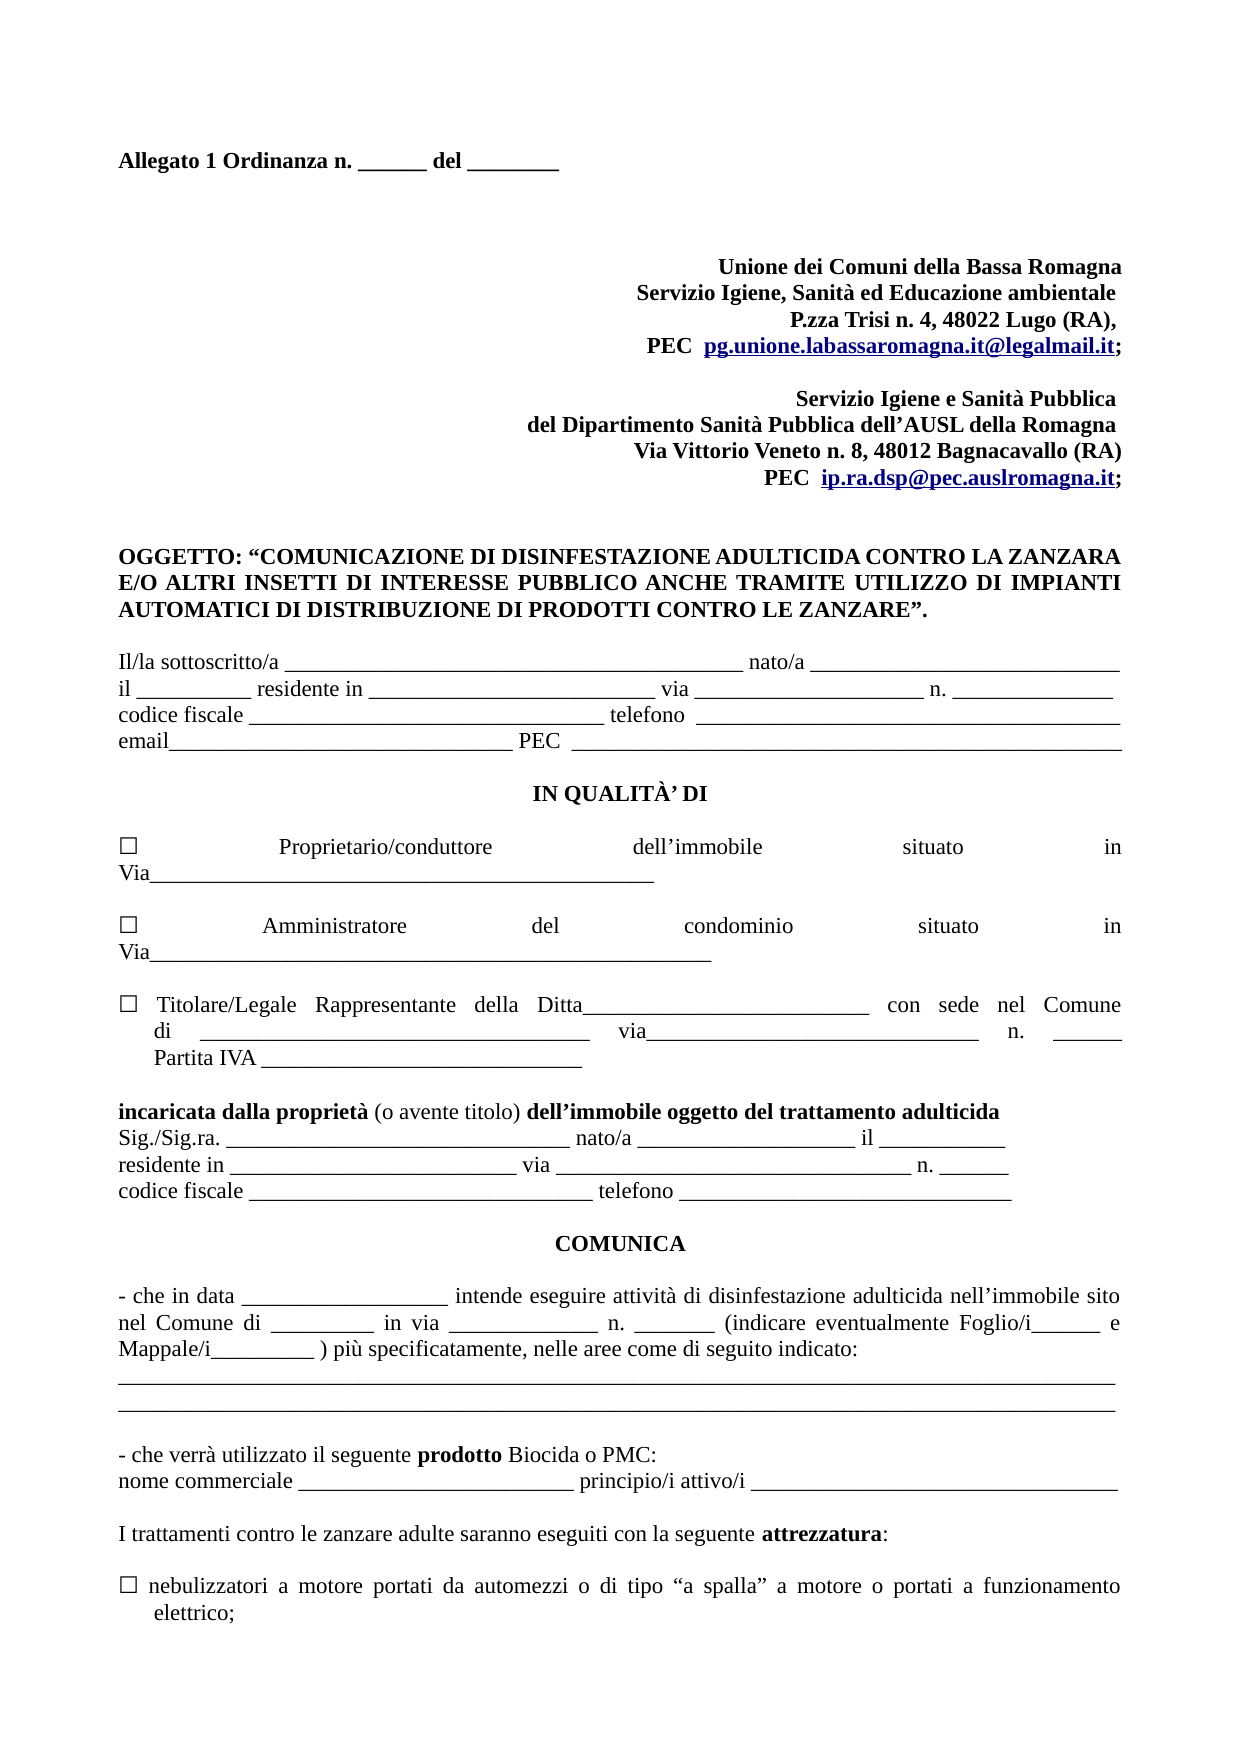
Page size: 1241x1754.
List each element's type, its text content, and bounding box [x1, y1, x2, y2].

text il __________ residente in _________________________ via ____________________ n. ______________ [118, 675, 1122, 701]
text ☐ Titolare/Legale Rappresentante della Ditta_________________________ con sede nel Comune di __________________________________ via_____________________________ n. ______ Partita IVA ____________________________ [118, 991, 1122, 1070]
text nome commerciale ________________________ principio/i attivo/i ________________________________ [118, 1467, 1122, 1493]
text Servizio Igiene, Sanità ed Educazione ambientale [118, 279, 1122, 306]
text ☐ Proprietario/conduttore dell’immobile situato in Via____________________________________________ [118, 833, 1122, 886]
text _______________________________________________________________________________________ [118, 1388, 1122, 1414]
text ☐ Amministratore del condominio situato in Via_________________________________________________ [118, 912, 1122, 964]
text IN QUALITÀ’ DI [118, 780, 1122, 806]
text Unione dei Comuni della Bassa Romagna [118, 253, 1122, 279]
text _______________________________________________________________________________________ [118, 1362, 1122, 1388]
text - che in data __________________ intende eseguire attività di disinfestazione adulticida nell’immobile sito nel Comune di _________ in via _____________ n. _______ (indicare eventualmente Foglio/i______ e Mappale/i_________ ) più specificatamente, nelle aree come di seguito indicato: [118, 1282, 1122, 1362]
text PEC ip.ra.dsp@pec.auslromagna.it; [118, 464, 1122, 490]
text email______________________________ PEC ________________________________________________ [118, 727, 1122, 754]
text residente in _________________________ via _______________________________ n. ______ [118, 1151, 1122, 1177]
text OGGETTO: “COMUNICAZIONE DI DISINFESTAZIONE ADULTICIDA CONTRO LA ZANZARA E/O ALTRI INSETTI DI INTERESSE PUBBLICO ANCHE TRAMITE UTILIZZO DI IMPIANTI AUTOMATICI DI DISTRIBUZIONE DI PRODOTTI CONTRO LE ZANZARE”. [118, 543, 1122, 622]
text P.zza Trisi n. 4, 48022 Lugo (RA), [118, 306, 1122, 332]
text del Dipartimento Sanità Pubblica dell’AUSL della Romagna [118, 411, 1122, 437]
text Sig./Sig.ra. ______________________________ nato/a ___________________ il ___________ [118, 1124, 1122, 1151]
text Allegato 1 Ordinanza n. ______ del ________ [118, 148, 1122, 174]
text Il/la sottoscritto/a ________________________________________ nato/a ___________________________ [118, 648, 1122, 675]
text incaricata dalla proprietà (o avente titolo) dell’immobile oggetto del trattamento adulticida [118, 1098, 1122, 1124]
text - che verrà utilizzato il seguente prodotto Biocida o PMC: [118, 1441, 1122, 1467]
text COMUNICA [118, 1230, 1122, 1256]
text codice fiscale _______________________________ telefono _____________________________________ [118, 701, 1122, 727]
text codice fiscale ______________________________ telefono _____________________________ [118, 1177, 1122, 1203]
text PEC pg.unione.labassaromagna.it@legalmail.it; [118, 332, 1122, 358]
text Via Vittorio Veneto n. 8, 48012 Bagnacavallo (RA) [118, 437, 1122, 464]
text I trattamenti contro le zanzare adulte saranno eseguiti con la seguente attrezzatura: [118, 1520, 1122, 1546]
text ☐ nebulizzatori a motore portati da automezzi o di tipo “a spalla” a motore o portati a funzionamento elettrico; [118, 1572, 1122, 1625]
text Servizio Igiene e Sanità Pubblica [118, 385, 1122, 411]
